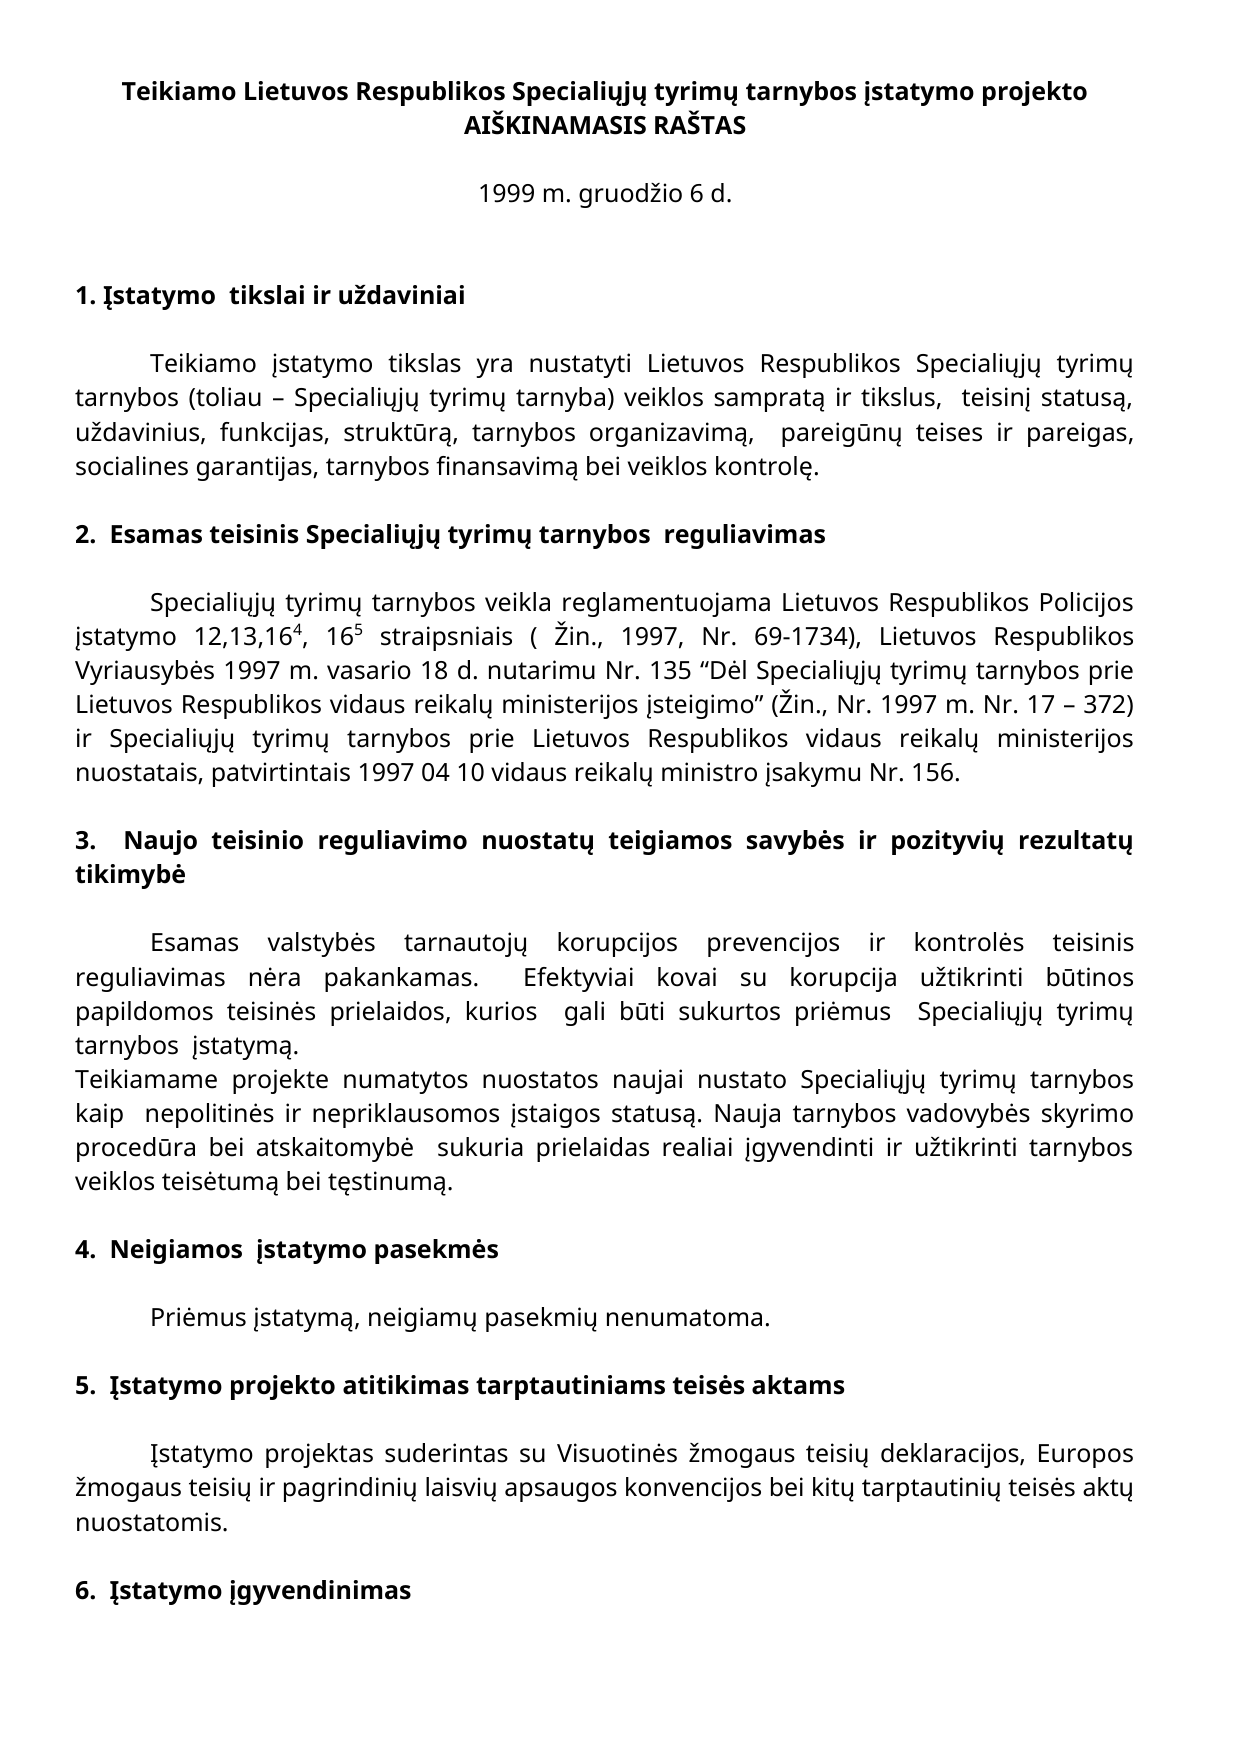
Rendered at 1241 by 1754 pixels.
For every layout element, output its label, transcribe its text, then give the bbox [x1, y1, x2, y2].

text 6. Įstatymo įgyvendinimas [75, 1572, 1135, 1606]
text 2. Esamas teisinis Specialiųjų tyrimų tarnybos reguliavimas [75, 516, 1135, 550]
text 4. Neigiamos įstatymo pasekmės [75, 1232, 1135, 1266]
text 1. Įstatymo tikslai ir uždaviniai [75, 278, 1135, 312]
text Įstatymo projektas suderintas su Visuotinės žmogaus teisių deklaracijos, Europos žmogaus teisių ir pagrindinių laisvių apsaugos konvencijos bei kitų tarptautinių teisės aktų nuostatomis. [75, 1436, 1135, 1538]
text 1999 m. gruodžio 6 d. [75, 176, 1135, 210]
text Esamas valstybės tarnautojų korupcijos prevencijos ir kontrolės teisinis reguliavimas nėra pakankamas. Efektyviai kovai su korupcija užtikrinti būtinos papildomos teisinės prielaidos, kurios gali būti sukurtos priėmus Specialiųjų tyrimų tarnybos įstatymą. [75, 925, 1135, 1061]
text Specialiųjų tyrimų tarnybos veikla reglamentuojama Lietuvos Respublikos Policijos įstatymo 12,13,164, 165 straipsniais ( Žin., 1997, Nr. 69-1734), Lietuvos Respublikos Vyriausybės 1997 m. vasario 18 d. nutarimu Nr. 135 “Dėl Specialiųjų tyrimų tarnybos prie Lietuvos Respublikos vidaus reikalų ministerijos įsteigimo” (Žin., Nr. 1997 m. Nr. 17 – 372) ir Specialiųjų tyrimų tarnybos prie Lietuvos Respublikos vidaus reikalų ministerijos nuostatais, patvirtintais 1997 04 10 vidaus reikalų ministro įsakymu Nr. 156. [75, 584, 1135, 789]
text Teikiamo įstatymo tikslas yra nustatyti Lietuvos Respublikos Specialiųjų tyrimų tarnybos (toliau – Specialiųjų tyrimų tarnyba) veiklos sampratą ir tikslus, teisinį statusą, uždavinius, funkcijas, struktūrą, tarnybos organizavimą, pareigūnų teises ir pareigas, socialines garantijas, tarnybos finansavimą bei veiklos kontrolę. [75, 346, 1135, 482]
text Teikiamame projekte numatytos nuostatos naujai nustato Specialiųjų tyrimų tarnybos kaip nepolitinės ir nepriklausomos įstaigos statusą. Nauja tarnybos vadovybės skyrimo procedūra bei atskaitomybė sukuria prielaidas realiai įgyvendinti ir užtikrinti tarnybos veiklos teisėtumą bei tęstinumą. [75, 1061, 1135, 1198]
text Priėmus įstatymą, neigiamų pasekmių nenumatoma. [75, 1300, 1135, 1334]
text 5. Įstatymo projekto atitikimas tarptautiniams teisės aktams [75, 1368, 1135, 1402]
text AIŠKINAMASIS RAŠTAS [75, 108, 1135, 142]
text Teikiamo Lietuvos Respublikos Specialiųjų tyrimų tarnybos įstatymo projekto [75, 73, 1135, 108]
text 3. Naujo teisinio reguliavimo nuostatų teigiamos savybės ir pozityvių rezultatų tikimybė [75, 823, 1135, 891]
